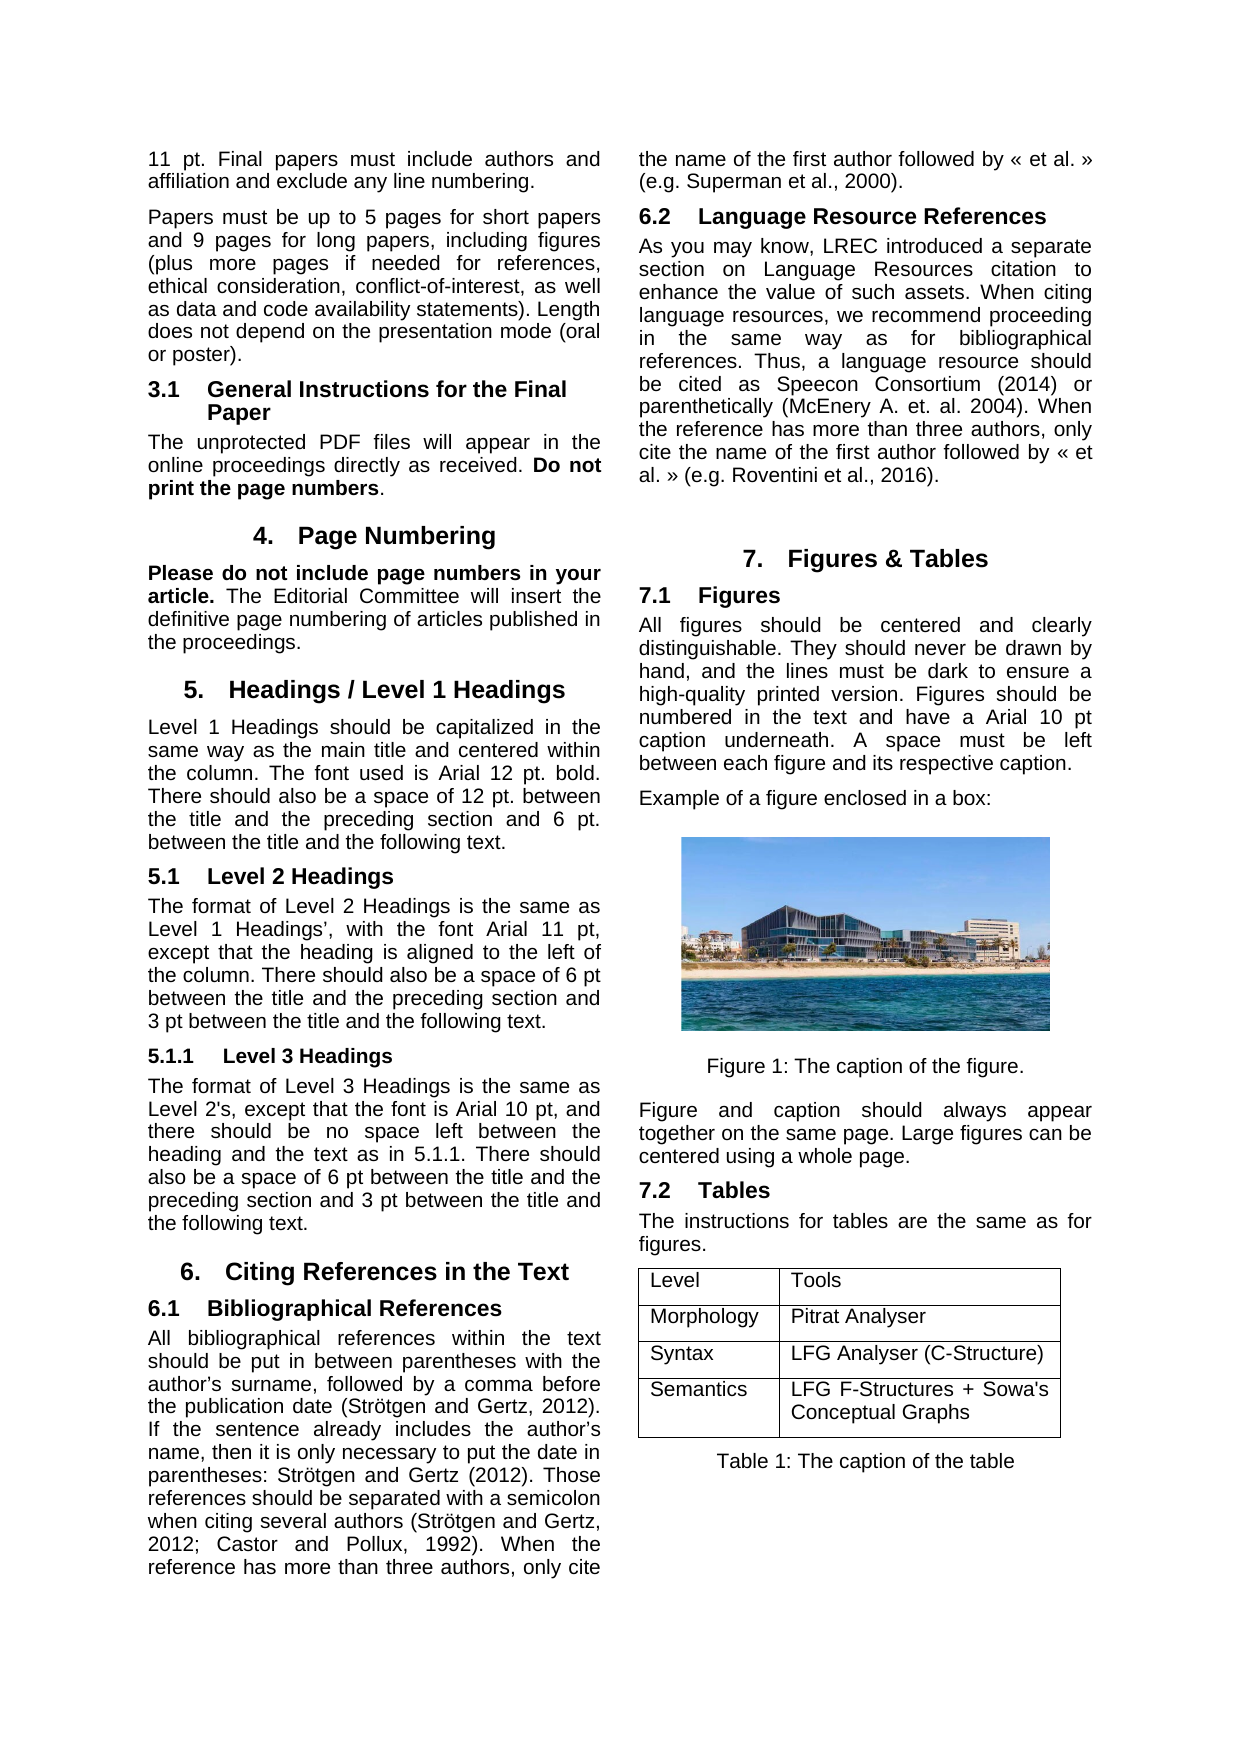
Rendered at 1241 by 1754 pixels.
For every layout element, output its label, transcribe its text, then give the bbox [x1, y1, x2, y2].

text The instructions for tables are the same as for figures. [639, 1210, 1092, 1256]
table_cell LFG Analyser (C-Structure) [780, 1342, 1060, 1377]
subtitle Bibliographical References [148, 1298, 601, 1321]
text the name of the first author followed by « et al. » (e.g. Superman et al., 2000). [639, 148, 1092, 193]
subtitle General Instructions for the Final Paper [148, 379, 601, 425]
text The format of Level 3 Headings is the same as Level 2's, except that the font is Arial 10 pt, and there should be no space left between the heading and the text as in 5.1.1. There should also be a space of 6 pt between the title and the preceding section and 3 pt between the title and the following text. [148, 1075, 601, 1235]
text Papers must be up to 5 pages for short papers and 9 pages for long papers, including figures (plus more pages if needed for references, ethical consideration, conflict-of-interest, as well as data and code availability statements). Length does not depend on the presentation mode (oral or poster). [148, 206, 601, 366]
text Figure 1: The caption of the figure. [639, 823, 1092, 1078]
table_cell Semantics [639, 1379, 779, 1437]
text All figures should be centered and clearly distinguishable. They should never be drawn by hand, and the lines must be dark to ensure a high-quality printed version. Figures should be numbered in the text and have a Arial 10 pt caption underneath. A space must be left between each figure and its respective caption. [639, 614, 1092, 775]
text Level 1 Headings should be capitalized in the same way as the main title and centered within the column. The font used is Arial 12 pt. bold. There should also be a space of 12 pt. between the title and the preceding section and 6 pt. between the title and the following text. [148, 716, 601, 854]
text Please do not include page numbers in your article. The Editorial Committee will insert the definitive page numbering of articles published in the proceedings. [148, 562, 601, 654]
subtitle Citing References in the Text [148, 1260, 601, 1285]
text 11 pt. Final papers must include authors and affiliation and exclude any line numbering. [148, 148, 601, 193]
table_cell Morphology [639, 1306, 779, 1341]
subtitle Figures [639, 585, 1092, 608]
text Table 1: The caption of the table [639, 1450, 1092, 1473]
table_cell LFG F-Structures + Sowa's Conceptual Graphs [780, 1379, 1060, 1437]
text Figure and caption should always appear together on the same page. Large figures can be centered using a whole page. [639, 1099, 1092, 1168]
subtitle Level 2 Headings [148, 866, 601, 889]
table_header Level [639, 1269, 779, 1304]
text All bibliographical references within the text should be put in between parentheses with the author’s surname, followed by a comma before the publication date (Strötgen and Gertz, 2012). If the sentence already includes the author’s name, then it is only necessary to put the date in parentheses: Strötgen and Gertz (2012). Those references should be separated with a semicolon when citing several authors (Strötgen and Gertz, 2012; Castor and Pollux, 1992). When the reference has more than three authors, only cite [148, 1327, 601, 1579]
table_cell Syntax [639, 1342, 779, 1377]
text The unprotected PDF files will appear in the online proceedings directly as received. Do not print the page numbers. [148, 431, 601, 500]
subtitle Page Numbering [148, 525, 601, 550]
text As you may know, LREC introduced a separate section on Language Resources citation to enhance the value of such assets. When citing language resources, we recommend proceeding in the same way as for bibliographical references. Thus, a language resource should be cited as Speecon Consortium (2014) or parenthetically (McEnery A. et. al. 2004). When the reference has more than three authors, only cite the name of the first author followed by « et al. » (e.g. Roventini et al., 2016). [639, 235, 1092, 487]
subtitle Level 3 Headings [148, 1046, 601, 1068]
subtitle Language Resource References [639, 206, 1092, 229]
text Example of a figure enclosed in a box: [639, 787, 1092, 810]
subtitle Figures & Tables [639, 548, 1092, 573]
text The format of Level 2 Headings is the same as Level 1 Headings’, with the font Arial 11 pt, except that the heading is aligned to the left of the column. There should also be a space of 6 pt between the title and the preceding section and 3 pt between the title and the following text. [148, 896, 601, 1033]
subtitle Tables [639, 1181, 1092, 1203]
table_header Tools [780, 1269, 1060, 1304]
table_cell Pitrat Analyser [780, 1306, 1060, 1341]
picture [681, 837, 1050, 1031]
subtitle Headings / Level 1 Headings [148, 679, 601, 704]
